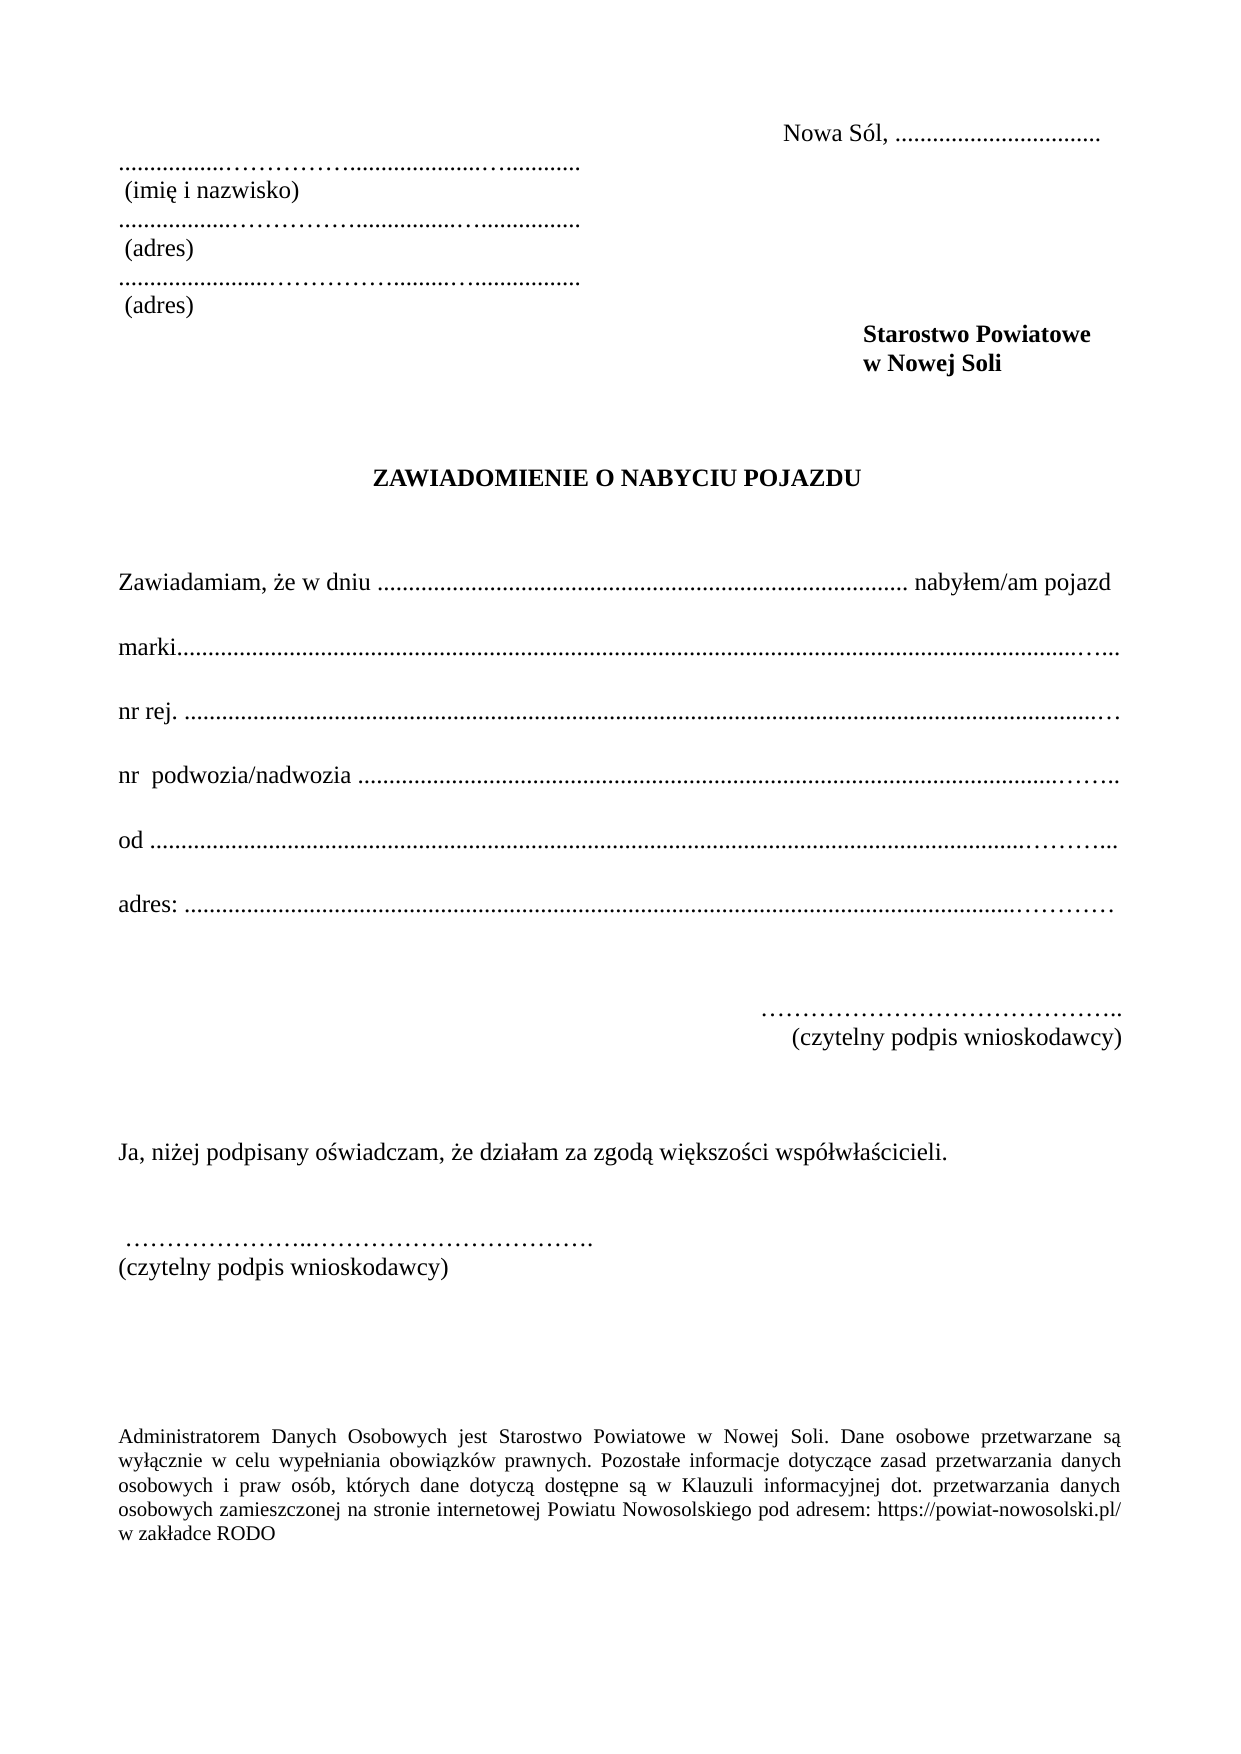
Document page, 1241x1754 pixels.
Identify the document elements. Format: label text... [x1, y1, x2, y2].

text ZAWIADOMIENIE O NABYCIU POJAZDU [118, 463, 1122, 492]
text Zawiadamiam, że w dniu ..................................................................................... nabyłem/am pojazd [118, 567, 1122, 596]
text nr podwozia/nadwozia ................................................................................................................…….. [118, 760, 1122, 789]
text .................…………….....................…............ [118, 147, 1122, 176]
text …………………………………….. [118, 993, 1122, 1022]
text marki................................................................................................................................................…... [118, 632, 1122, 660]
text Administratorem Danych Osobowych jest Starostwo Powiatowe w Nowej Soli. Dane osobowe przetwarzane są wyłącznie w celu wypełniania obowiązków prawnych. Pozostałe informacje dotyczące zasad przetwarzania danych osobowych i praw osób, których dane dotyczą dostępne są w Klauzuli informacyjnej dot. przetwarzania danych osobowych zamieszczonej na stronie internetowej Powiatu Nowosolskiego pod adresem: https://powiat-nowosolski.pl/ w zakładce RODO [118, 1424, 1122, 1545]
text (adres) [118, 233, 1122, 262]
text (imię i nazwisko) [118, 176, 1122, 204]
text …………………..……………………………. [118, 1223, 1122, 1252]
text ..................……………................…................ [118, 204, 1122, 233]
text nr rej. ..................................................................................................................................................… [118, 696, 1122, 725]
text Ja, niżej podpisany oświadczam, że działam za zgodą większości współwłaścicieli. [118, 1137, 1122, 1166]
text Nowa Sól, ................................. [118, 118, 1122, 147]
text (czytelny podpis wnioskodawcy) [118, 1252, 1122, 1281]
text adres: .....................................................................................................................................………… [118, 889, 1122, 918]
text ........................…………….........…................. [118, 262, 1122, 291]
text (adres) [118, 291, 1122, 319]
text od ............................................................................................................................................………... [118, 825, 1122, 853]
text w Nowej Soli [118, 348, 1122, 377]
text Starostwo Powiatowe [118, 319, 1122, 348]
text (czytelny podpis wnioskodawcy) [118, 1022, 1122, 1051]
